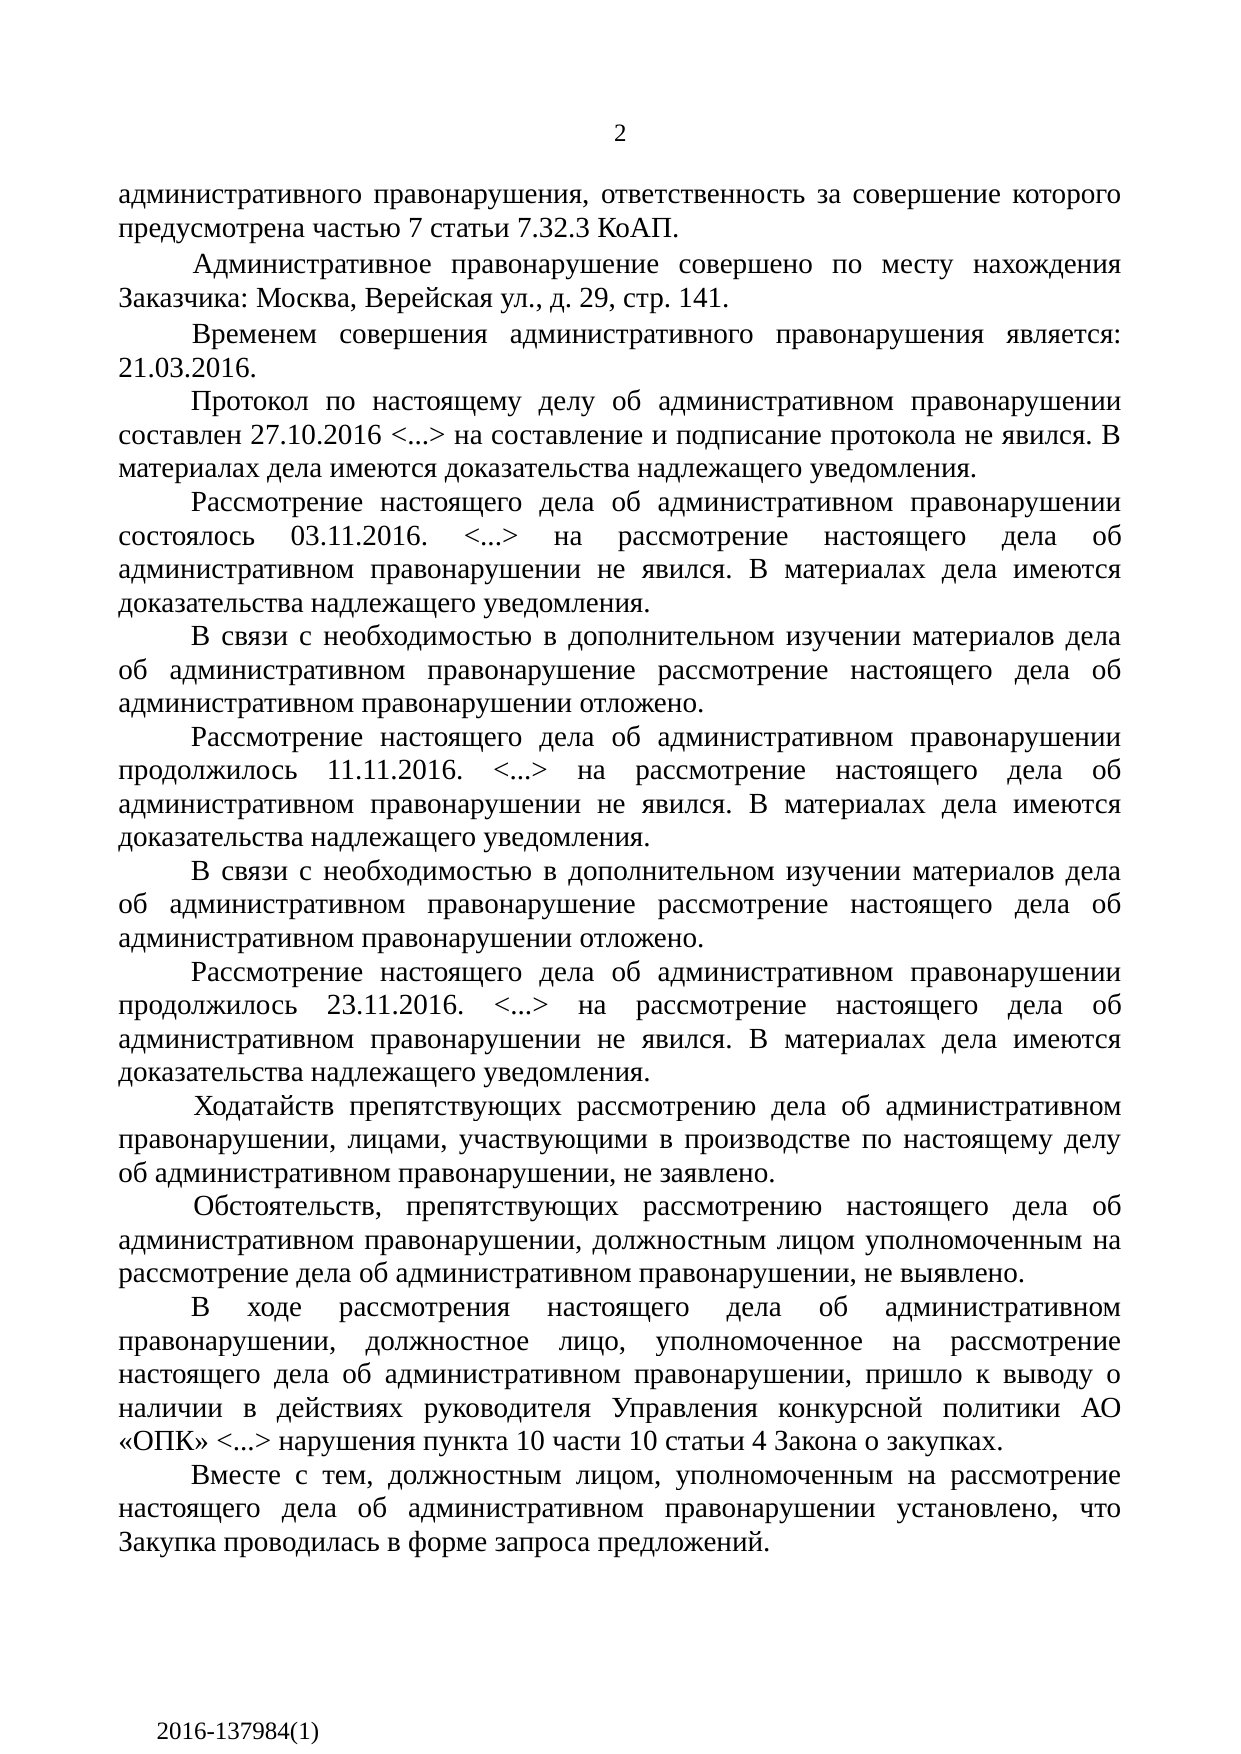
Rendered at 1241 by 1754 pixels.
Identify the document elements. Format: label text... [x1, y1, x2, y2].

text Вместе с тем, должностным лицом, уполномоченным на рассмотрение настоящего дела об административном правонарушении установлено, что Закупка проводилась в форме запроса предложений. [118, 1457, 1122, 1557]
text Ходатайств препятствующих рассмотрению дела об административном правонарушении, лицами, участвующими в производстве по настоящему делу об административном правонарушении, не заявлено. [118, 1088, 1122, 1188]
text В ходе рассмотрения настоящего дела об административном правонарушении, должностное лицо, уполномоченное на рассмотрение настоящего дела об административном правонарушении, пришло к выводу о наличии в действиях руководителя Управления конкурсной политики АО «ОПК» <...> нарушения пункта 10 части 10 статьи 4 Закона о закупках. [118, 1289, 1122, 1457]
text В связи с необходимостью в дополнительном изучении материалов дела об административном правонарушение рассмотрение настоящего дела об административном правонарушении отложено. [118, 618, 1122, 719]
text административного правонарушения, ответственность за совершение которого предусмотрена частью 7 статьи 7.32.3 КоАП. [118, 176, 1122, 243]
text Протокол по настоящему делу об административном правонарушении составлен 27.10.2016 <...> на составление и подписание протокола не явился. В материалах дела имеются доказательства надлежащего уведомления. [118, 383, 1122, 484]
text Обстоятельств, препятствующих рассмотрению настоящего дела об административном правонарушении, должностным лицом уполномоченным на рассмотрение дела об административном правонарушении, не выявлено. [118, 1188, 1122, 1289]
text Рассмотрение настоящего дела об административном правонарушении продолжилось 11.11.2016. <...> на рассмотрение настоящего дела об административном правонарушении не явился. В материалах дела имеются доказательства надлежащего уведомления. [118, 719, 1122, 853]
text Рассмотрение настоящего дела об административном правонарушении состоялось 03.11.2016. <...> на рассмотрение настоящего дела об административном правонарушении не явился. В материалах дела имеются доказательства надлежащего уведомления. [118, 484, 1122, 618]
text Административное правонарушение совершено по месту нахождения Заказчика: Москва, Верейская ул., д. 29, стр. 141. [118, 246, 1122, 313]
text Временем совершения административного правонарушения является: 21.03.2016. [118, 316, 1122, 383]
text В связи с необходимостью в дополнительном изучении материалов дела об административном правонарушение рассмотрение настоящего дела об административном правонарушении отложено. [118, 853, 1122, 954]
text Рассмотрение настоящего дела об административном правонарушении продолжилось 23.11.2016. <...> на рассмотрение настоящего дела об административном правонарушении не явился. В материалах дела имеются доказательства надлежащего уведомления. [118, 954, 1122, 1088]
